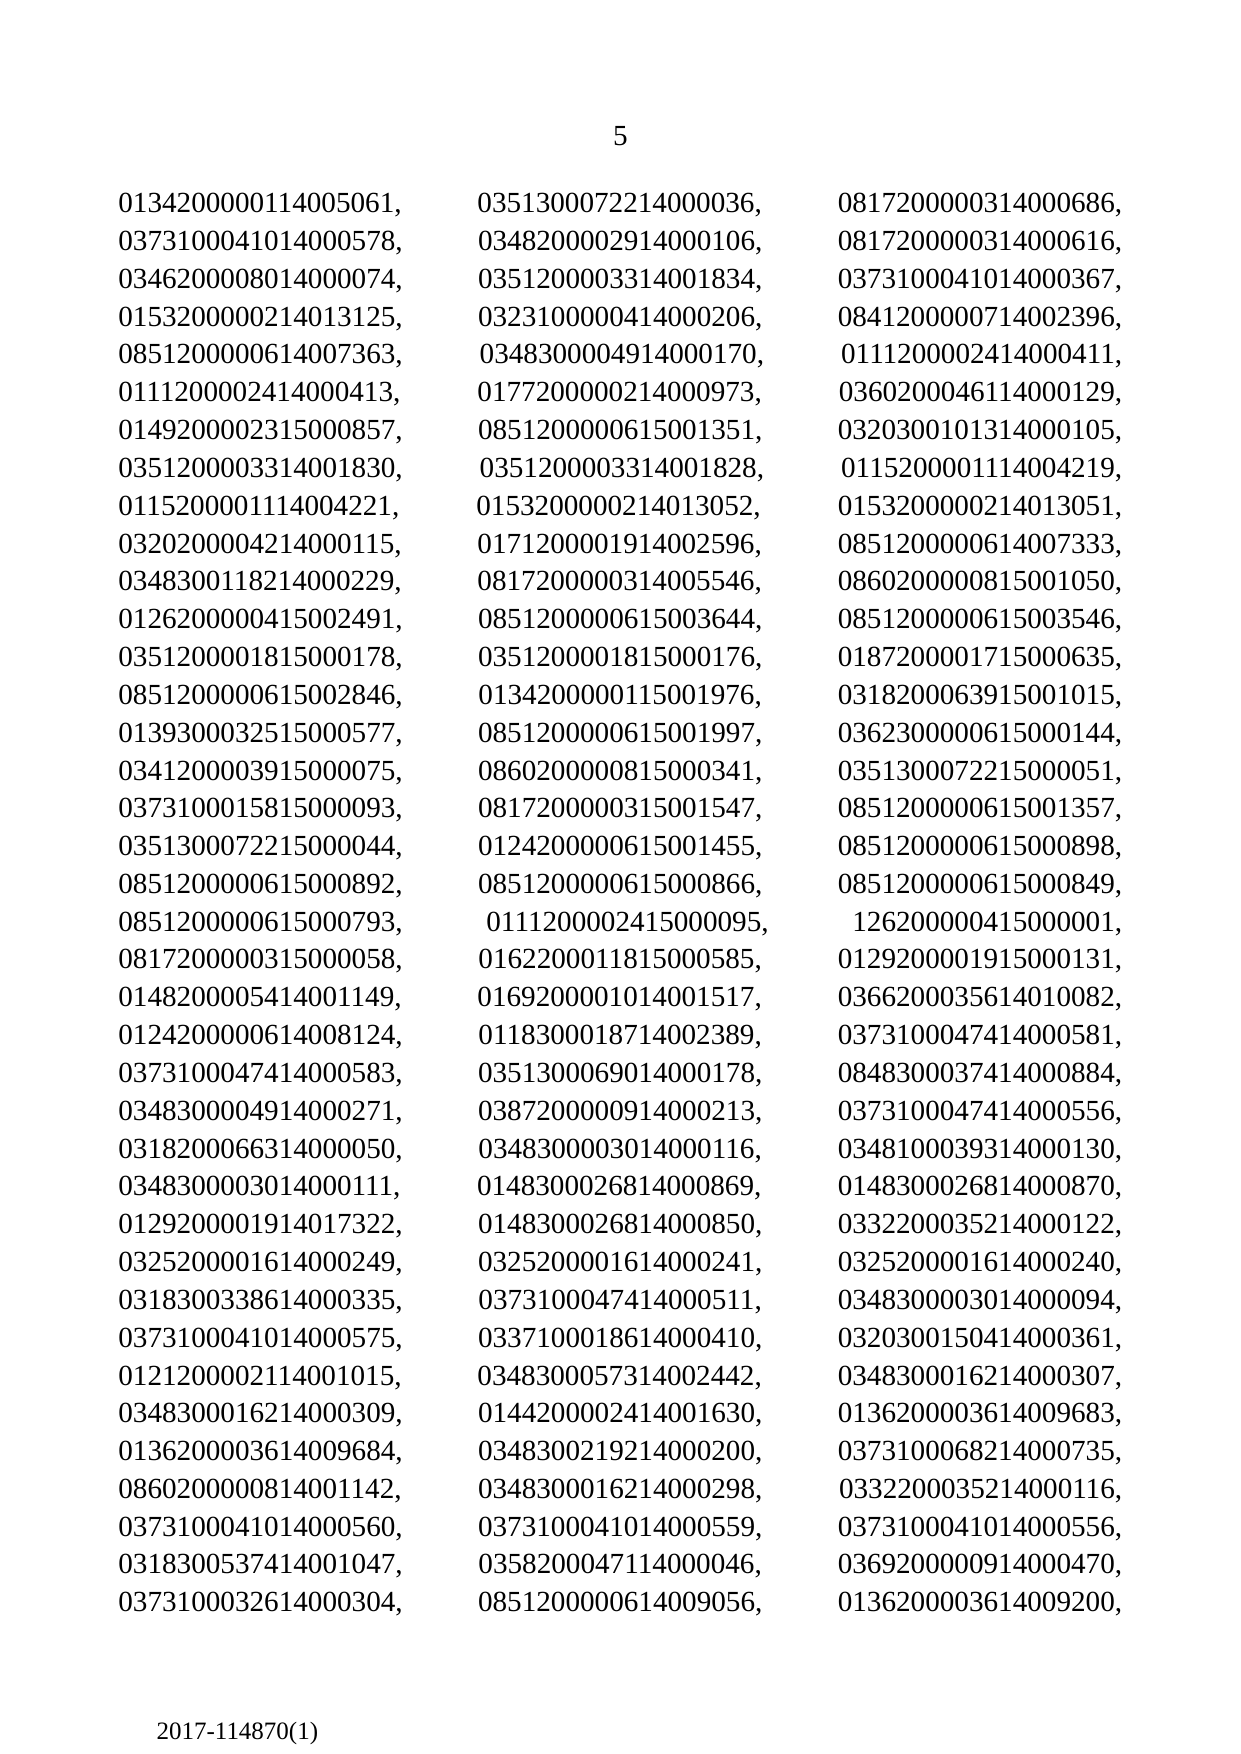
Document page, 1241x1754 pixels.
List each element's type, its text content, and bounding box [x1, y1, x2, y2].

text 0134200000114005061, 0351300072214000036, 0817200000314000686, 0373100041014000578, 0348200002914000106, 0817200000314000616, 0346200008014000074, 0351200003314001834, 0373100041014000367, 0153200000214013125, 0323100000414000206, 0841200000714002396, 0851200000614007363, 0348300004914000170, 0111200002414000411, 0111200002414000413, 0177200000214000973, 0360200046114000129, 0149200002315000857, 0851200000615001351, 0320300101314000105, 0351200003314001830, 0351200003314001828, 0115200001114004219, 0115200001114004221, 0153200000214013052, 0153200000214013051, 0320200004214000115, 0171200001914002596, 0851200000614007333, 0348300118214000229, 0817200000314005546, 0860200000815001050, 0126200000415002491, 0851200000615003644, 0851200000615003546, 0351200001815000178, 0351200001815000176, 0187200001715000635, 0851200000615002846, 0134200000115001976, 0318200063915001015, 0139300032515000577, 0851200000615001997, 0362300000615000144, 0341200003915000075, 0860200000815000341, 0351300072215000051, 0373100015815000093, 0817200000315001547, 0851200000615001357, 0351300072215000044, 0124200000615001455, 0851200000615000898, 0851200000615000892, 0851200000615000866, 0851200000615000849, 0851200000615000793, 0111200002415000095, 126200000415000001, 0817200000315000058, 0162200011815000585, 0129200001915000131, 0148200005414001149, 0169200001014001517, 0366200035614010082, 0124200000614008124, 0118300018714002389, 0373100047414000581, 0373100047414000583, 0351300069014000178, 0848300037414000884, 0348300004914000271, 0387200000914000213, 0373100047414000556, 0318200066314000050, 0348300003014000116, 0348100039314000130, 0348300003014000111, 0148300026814000869, 0148300026814000870, 0129200001914017322, 0148300026814000850, 0332200035214000122, 0325200001614000249, 0325200001614000241, 0325200001614000240, 0318300338614000335, 0373100047414000511, 0348300003014000094, 0373100041014000575, 0337100018614000410, 0320300150414000361, 0121200002114001015, 0348300057314002442, 0348300016214000307, 0348300016214000309, 0144200002414001630, 0136200003614009683, 0136200003614009684, 0348300219214000200, 0373100068214000735, 0860200000814001142, 0348300016214000298, 0332200035214000116, 0373100041014000560, 0373100041014000559, 0373100041014000556, 0318300537414001047, 0358200047114000046, 0369200000914000470, 0373100032614000304, 0851200000614009056, 0136200003614009200, [118, 181, 1122, 1618]
